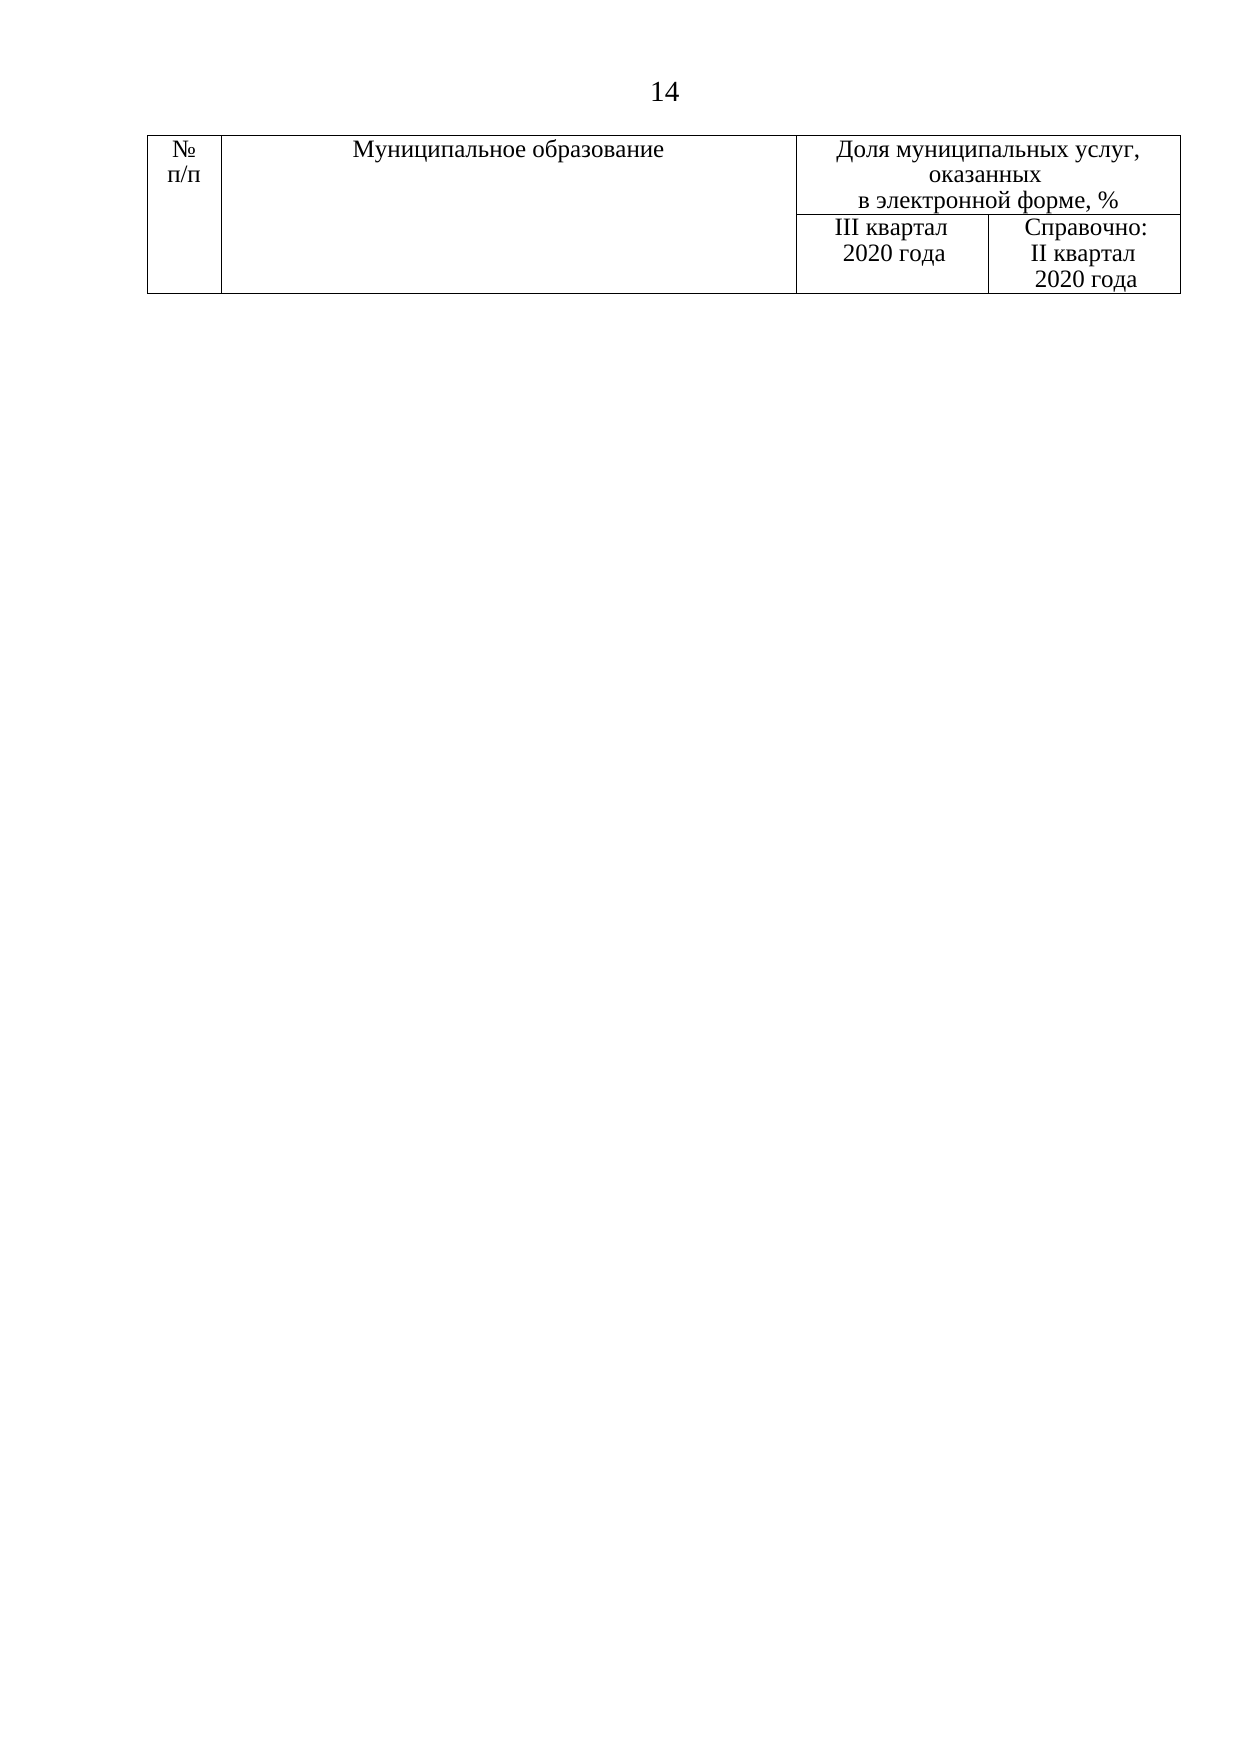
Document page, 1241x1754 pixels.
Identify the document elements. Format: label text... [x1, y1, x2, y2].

table_cell III квартал 2020 года [797, 215, 988, 293]
table_header Доля муниципальных услуг, оказанных в электронной форме, % [797, 136, 1180, 214]
table_header Муниципальное образование [222, 136, 796, 293]
table_cell Справочно: II квартал 2020 года [989, 215, 1180, 293]
table_header № п/п [148, 136, 221, 293]
